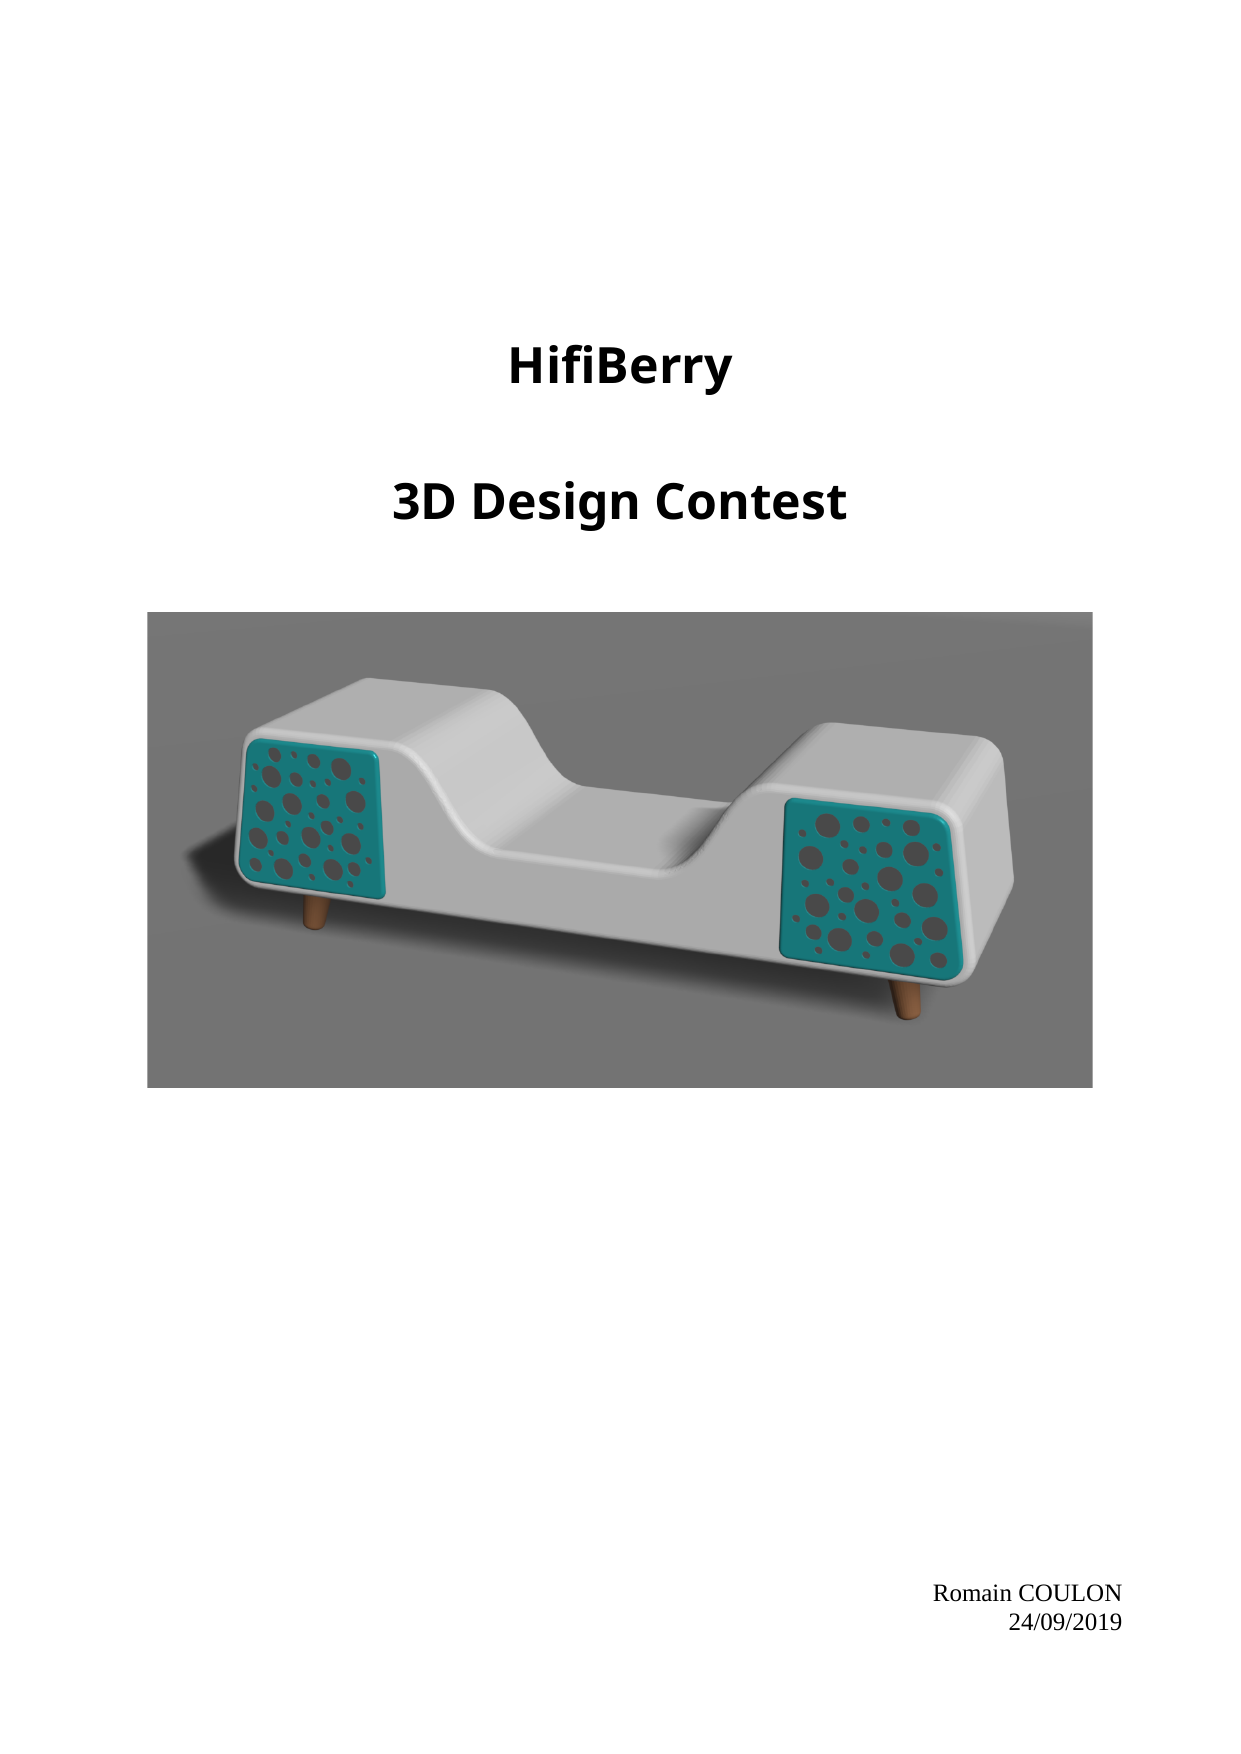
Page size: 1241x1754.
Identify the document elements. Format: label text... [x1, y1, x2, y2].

picture [147, 612, 1093, 1088]
text HifiBerry [118, 330, 1122, 398]
text 3D Design Contest [118, 466, 1122, 534]
